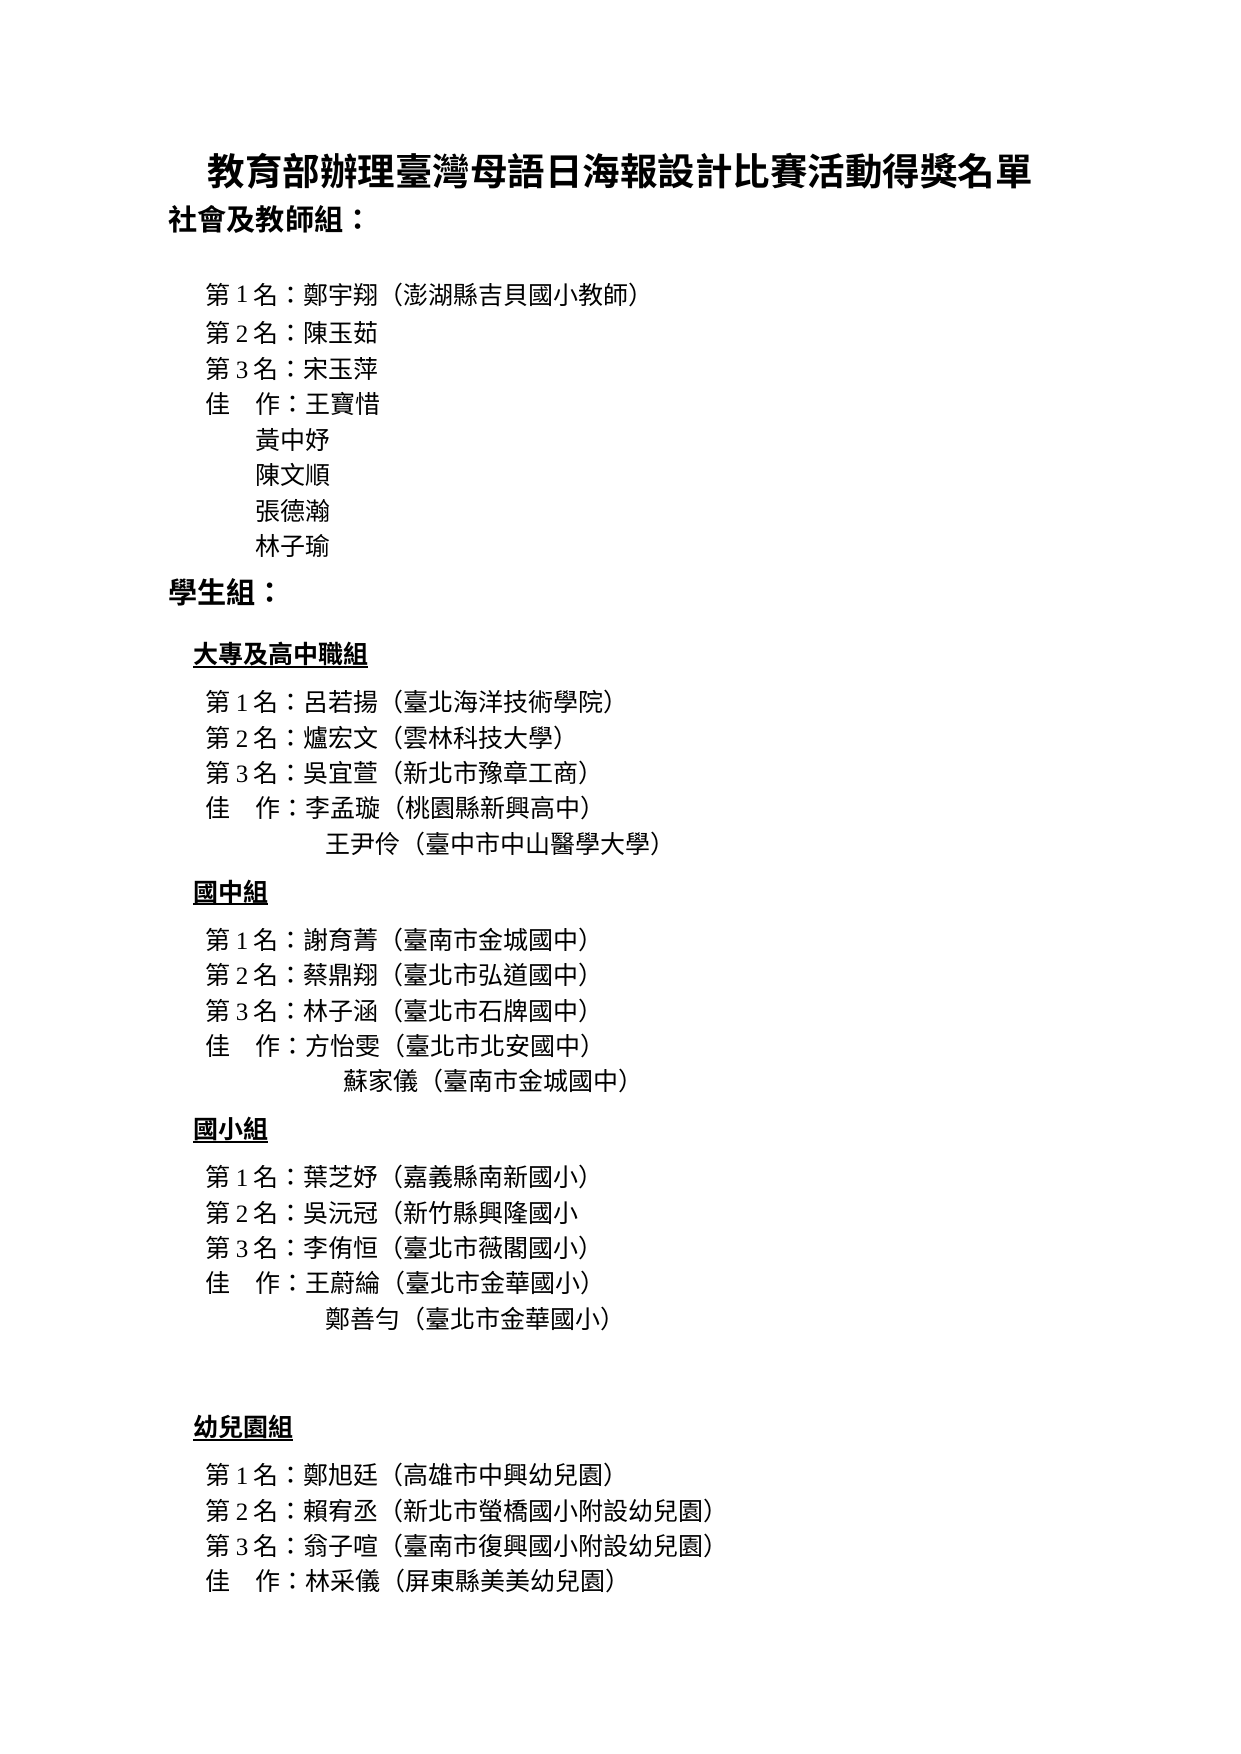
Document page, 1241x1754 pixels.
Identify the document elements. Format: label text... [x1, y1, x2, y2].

text 第3名：李侑恒（臺北市薇閣國小） [118, 1229, 1122, 1264]
text 第2名：蔡鼎翔（臺北市弘道國中） [118, 956, 1122, 992]
text 第1名：葉芝妤（嘉義縣南新國小） [193, 1158, 1122, 1194]
text 國小組 [193, 1110, 1122, 1146]
text 大專及高中職組 [193, 635, 1122, 671]
text 國中組 [193, 873, 1122, 908]
text 第3名：翁子喧（臺南市復興國小附設幼兒園） [118, 1527, 1122, 1562]
text 第3名：林子涵（臺北市石牌國中） [118, 992, 1122, 1027]
text 幼兒園組 [193, 1408, 1122, 1444]
text 第3名：宋玉萍 [118, 350, 1122, 385]
text 第1名：鄭宇翔（澎湖縣吉貝國小教師） [118, 252, 1122, 314]
text 教育部辦理臺灣母語日海報設計比賽活動得獎名單 [118, 127, 1122, 189]
text 蘇家儀（臺南市金城國中） [118, 1062, 1122, 1098]
text 第1名：謝育菁（臺南市金城國中） [193, 921, 1122, 956]
text 黃中妤 [206, 421, 1122, 456]
text 佳 作：王寶惜 [206, 385, 1122, 421]
text 第2名：陳玉茹 [118, 314, 1122, 350]
text 陳文順 [206, 456, 1122, 492]
text 鄭善勻（臺北市金華國小） [206, 1300, 1122, 1335]
text 社會及教師組： [168, 202, 1122, 237]
text 佳 作：林采儀（屏東縣美美幼兒園） [206, 1562, 1122, 1598]
text 第3名：吳宜萱（新北市豫章工商） [118, 754, 1122, 789]
text 佳 作：李孟璇（桃園縣新興高中） [206, 789, 1122, 825]
text 第1名：鄭旭廷（高雄市中興幼兒園） [193, 1456, 1122, 1492]
text 佳 作：方怡雯（臺北市北安國中） [206, 1027, 1122, 1062]
text 第2名：賴宥丞（新北市螢橋國小附設幼兒園） [118, 1492, 1122, 1527]
text 佳 作：王蔚綸（臺北市金華國小） [206, 1264, 1122, 1300]
text 張德瀚 [206, 492, 1122, 527]
text 林子瑜 [206, 527, 1122, 562]
text 王尹伶（臺中市中山醫學大學） [206, 825, 1122, 860]
text 第2名：爐宏文（雲林科技大學） [118, 719, 1122, 754]
text 第1名：呂若揚（臺北海洋技術學院） [193, 683, 1122, 719]
text 第2名：吳沅冠（新竹縣興隆國小 [118, 1194, 1122, 1229]
text 學生組： [168, 575, 1122, 610]
